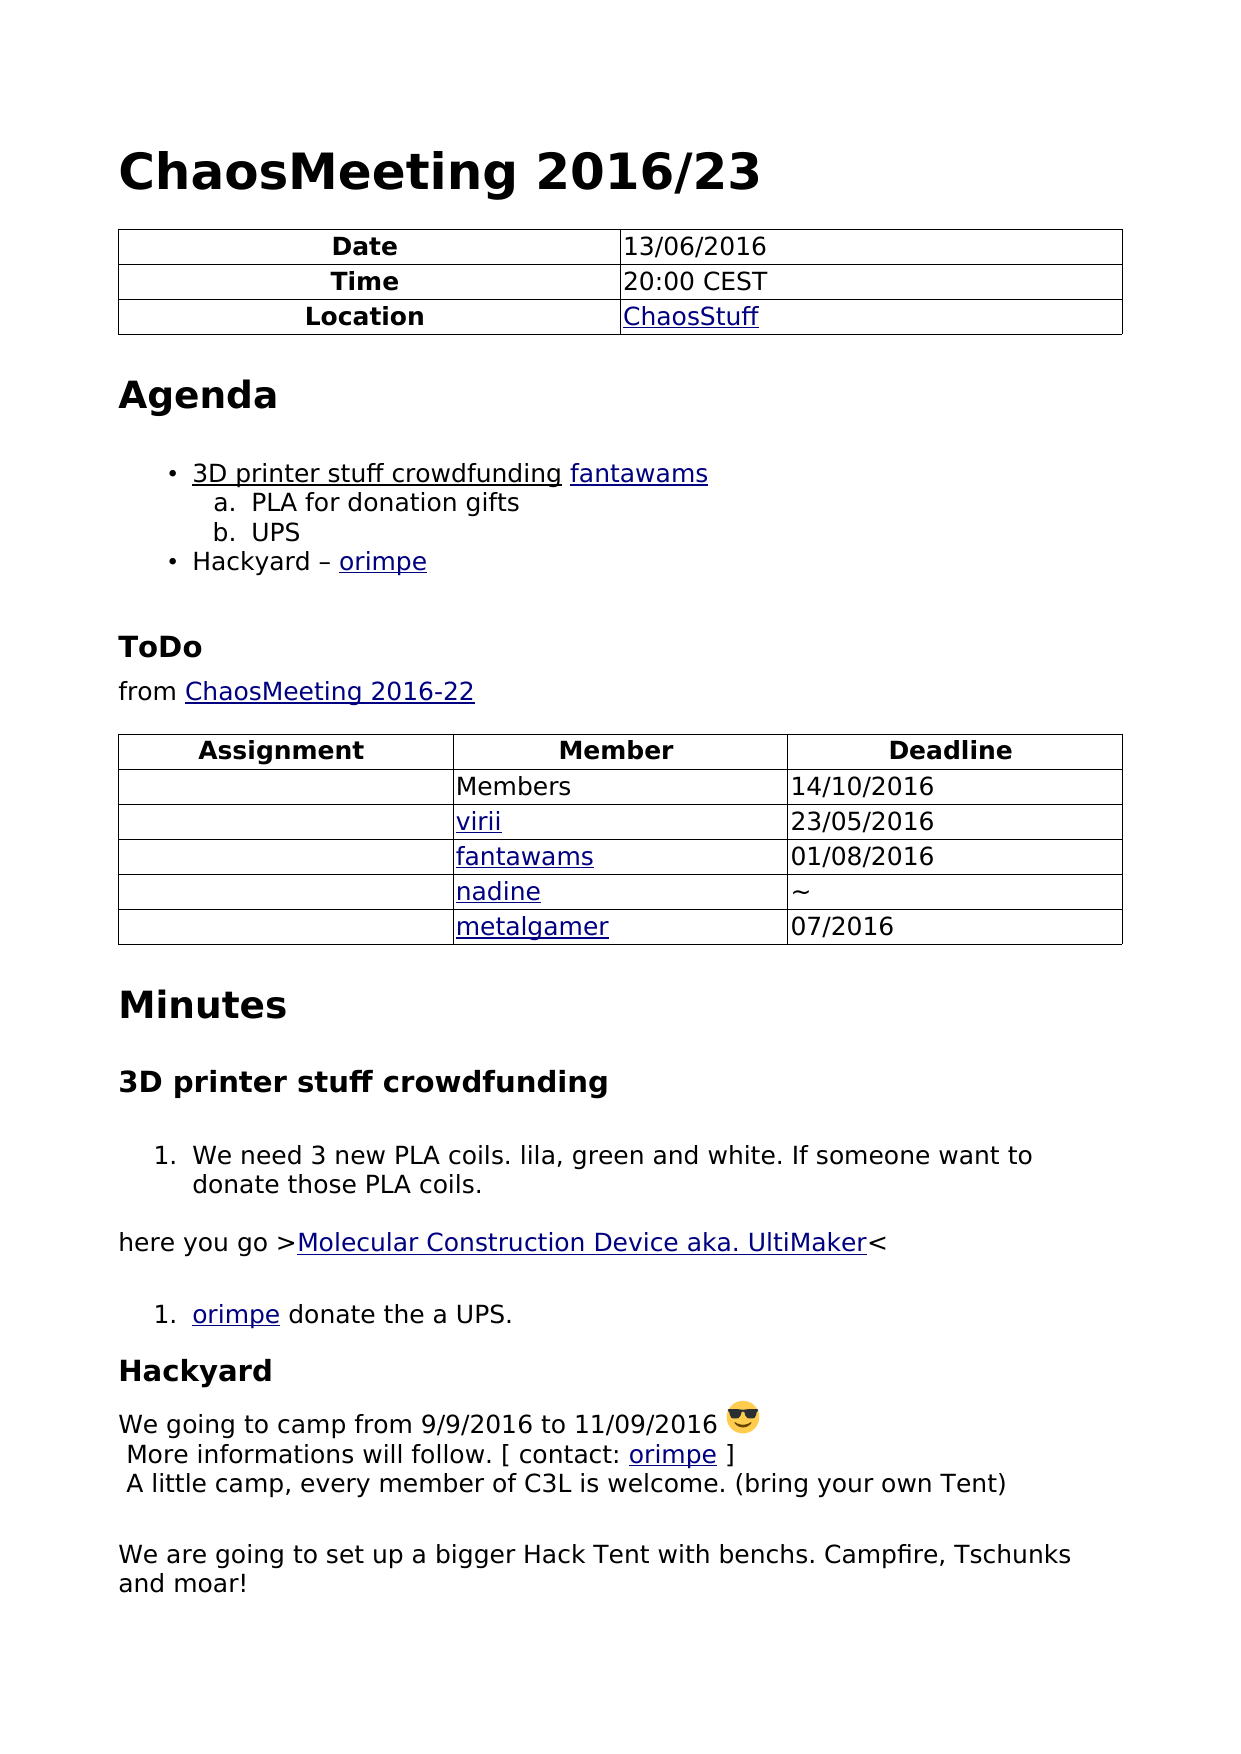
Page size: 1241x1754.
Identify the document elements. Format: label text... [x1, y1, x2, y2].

list Hackyard – orimpe [177, 547, 1122, 576]
subtitle Minutes [118, 984, 1122, 1028]
text from ChaosMeeting 2016-22 [118, 677, 1122, 706]
table_cell 07/2016 [788, 910, 1122, 944]
list UPS [236, 518, 1122, 547]
table_header Member [454, 735, 787, 769]
table_cell [119, 770, 453, 804]
subtitle 3D printer stuff crowdfunding [118, 1065, 1122, 1099]
table_cell [119, 840, 453, 874]
table_cell 14/10/2016 [788, 770, 1122, 804]
table_cell Time [119, 265, 620, 299]
text here you go >Molecular Construction Device aka. UltiMaker< [118, 1229, 1122, 1258]
table_cell Location [119, 300, 620, 334]
table_cell nadine [454, 875, 787, 909]
table_cell 23/05/2016 [788, 805, 1122, 839]
table_cell ~ [788, 875, 1122, 909]
table_cell metalgamer [454, 910, 787, 944]
table_cell Members [454, 770, 787, 804]
text We going to camp from 9/9/2016 to 11/09/2016 More informations will follow. [ contact: orimpe ] A little camp, every member of C3L is welcome. (bring your own Tent) [118, 1400, 1122, 1527]
list orimpe donate the a UPS. [177, 1300, 1122, 1329]
table_cell virii [454, 805, 787, 839]
table_header Date [119, 230, 620, 264]
table_cell fantawams [454, 840, 787, 874]
list PLA for donation gifts [236, 489, 1122, 518]
list We need 3 new PLA coils. lila, green and white. If someone want to donate those PLA coils. [177, 1141, 1122, 1229]
table_cell [119, 875, 453, 909]
subtitle ToDo [118, 631, 1122, 664]
table_cell [119, 805, 453, 839]
subtitle ChaosMeeting 2016/23 [118, 143, 1122, 201]
subtitle Agenda [118, 374, 1122, 417]
text We are going to set up a bigger Hack Tent with benchs. Campfire, Tschunks and moar! [118, 1540, 1122, 1598]
table_cell 01/08/2016 [788, 840, 1122, 874]
table_header Deadline [788, 735, 1122, 769]
table_header 13/06/2016 [621, 230, 1122, 264]
table_header Assignment [119, 735, 453, 769]
table_cell ChaosStuff [621, 300, 1122, 334]
subtitle Hackyard [118, 1354, 1122, 1388]
table_cell [119, 910, 453, 944]
table_cell 20:00 CEST [621, 265, 1122, 299]
list 3D printer stuff crowdfunding fantawams [177, 459, 1122, 489]
